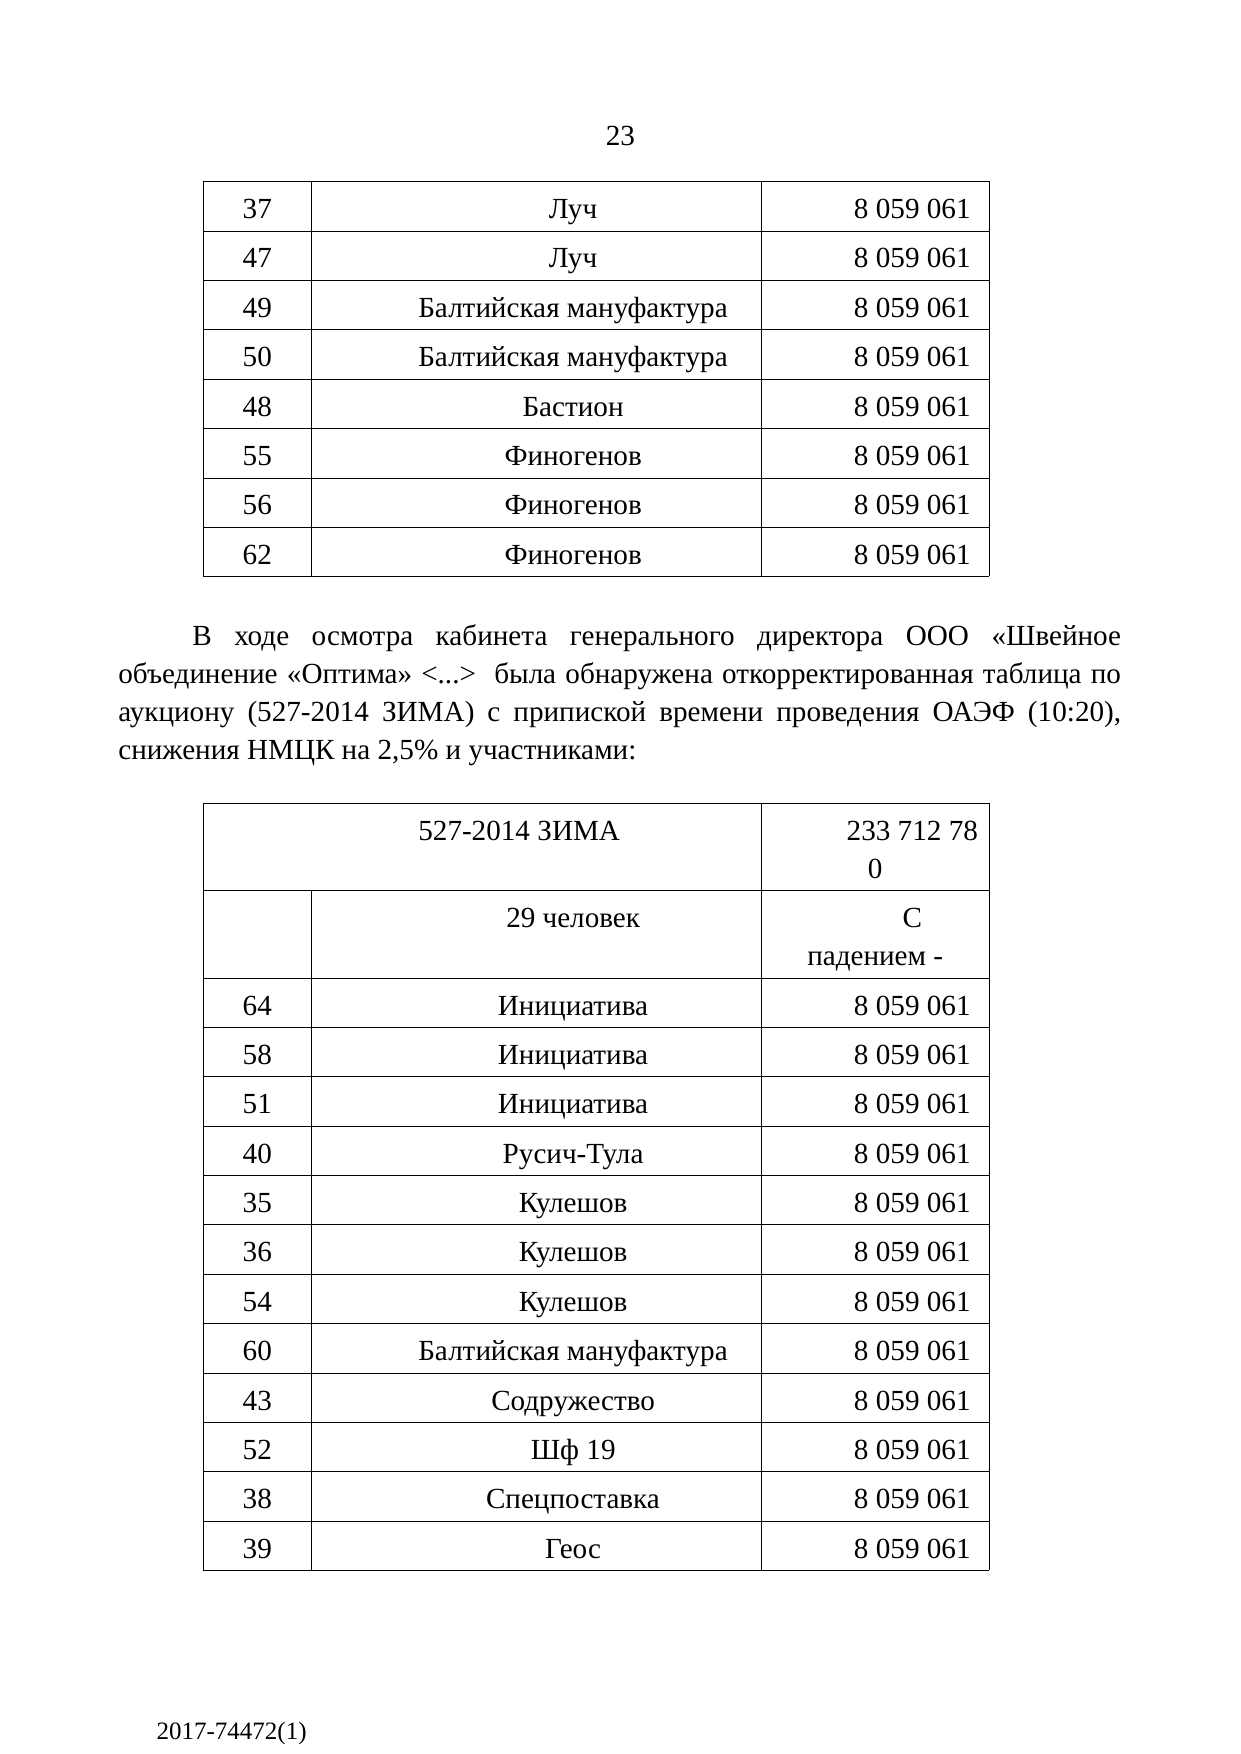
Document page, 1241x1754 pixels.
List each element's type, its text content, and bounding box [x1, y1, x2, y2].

table_cell 51 [204, 1077, 311, 1126]
table_cell [204, 891, 311, 977]
table_cell 37 [204, 182, 311, 231]
table_cell Шф 19 [312, 1423, 761, 1471]
table_cell 49 [204, 281, 311, 329]
table_cell 48 [204, 380, 311, 428]
table_cell Финогенов [312, 479, 761, 527]
table_cell Балтийская мануфактура [312, 330, 761, 379]
table_cell Финогенов [312, 429, 761, 477]
table_cell 52 [204, 1423, 311, 1471]
table_cell 8 059 061 [762, 1472, 989, 1521]
table_cell 8 059 061 [762, 281, 989, 329]
table_cell 64 [204, 979, 311, 1027]
table_cell Луч [312, 182, 761, 231]
table_cell Русич-Тула [312, 1127, 761, 1175]
table_cell 8 059 061 [762, 979, 989, 1027]
table_cell С падением - [762, 891, 989, 977]
table_cell Луч [312, 232, 761, 280]
table_cell 29 человек [312, 891, 761, 977]
table_cell Кулешов [312, 1225, 761, 1274]
table_cell Инициатива [312, 979, 761, 1027]
table_cell 50 [204, 330, 311, 379]
table_header 233 712 780 [762, 804, 989, 890]
table_cell 40 [204, 1127, 311, 1175]
table_cell 58 [204, 1028, 311, 1076]
text В ходе осмотра кабинета генерального директора ООО «Швейное объединение «Оптима» <...> была обнаружена откорректированная таблица по аукциону (527-2014 ЗИМА) с припиской времени проведения ОАЭФ (10:20), снижения НМЦК на 2,5% и участниками: [118, 614, 1122, 765]
table_header 527-2014 ЗИМА [204, 804, 761, 890]
table_cell 36 [204, 1225, 311, 1274]
table_cell 60 [204, 1324, 311, 1372]
table_cell 8 059 061 [762, 330, 989, 379]
table_cell 47 [204, 232, 311, 280]
table_cell 39 [204, 1522, 311, 1570]
table_cell Геос [312, 1522, 761, 1570]
table_cell 8 059 061 [762, 1225, 989, 1274]
table_cell Кулешов [312, 1176, 761, 1224]
table_cell Кулешов [312, 1275, 761, 1323]
table_cell Балтийская мануфактура [312, 1324, 761, 1372]
table_cell 54 [204, 1275, 311, 1323]
table_cell 8 059 061 [762, 380, 989, 428]
table_cell 8 059 061 [762, 1324, 989, 1372]
table_cell 8 059 061 [762, 232, 989, 280]
table_cell Финогенов [312, 528, 761, 576]
table_cell 8 059 061 [762, 1028, 989, 1076]
table_cell 8 059 061 [762, 1374, 989, 1422]
table_cell 8 059 061 [762, 1275, 989, 1323]
table_cell 8 059 061 [762, 528, 989, 576]
table_cell 8 059 061 [762, 1176, 989, 1224]
table_cell 35 [204, 1176, 311, 1224]
table_cell 8 059 061 [762, 182, 989, 231]
table_cell 8 059 061 [762, 1127, 989, 1175]
table_cell Бастион [312, 380, 761, 428]
table_cell 55 [204, 429, 311, 477]
table_cell 62 [204, 528, 311, 576]
table_cell Спецпоставка [312, 1472, 761, 1521]
table_cell 38 [204, 1472, 311, 1521]
table_cell Инициатива [312, 1028, 761, 1076]
table_cell 56 [204, 479, 311, 527]
table_cell Балтийская мануфактура [312, 281, 761, 329]
table_cell Содружество [312, 1374, 761, 1422]
table_cell 8 059 061 [762, 1522, 989, 1570]
table_cell 8 059 061 [762, 479, 989, 527]
table_cell 8 059 061 [762, 1077, 989, 1126]
table_cell 8 059 061 [762, 1423, 989, 1471]
table_cell 43 [204, 1374, 311, 1422]
table_cell 8 059 061 [762, 429, 989, 477]
table_cell Инициатива [312, 1077, 761, 1126]
